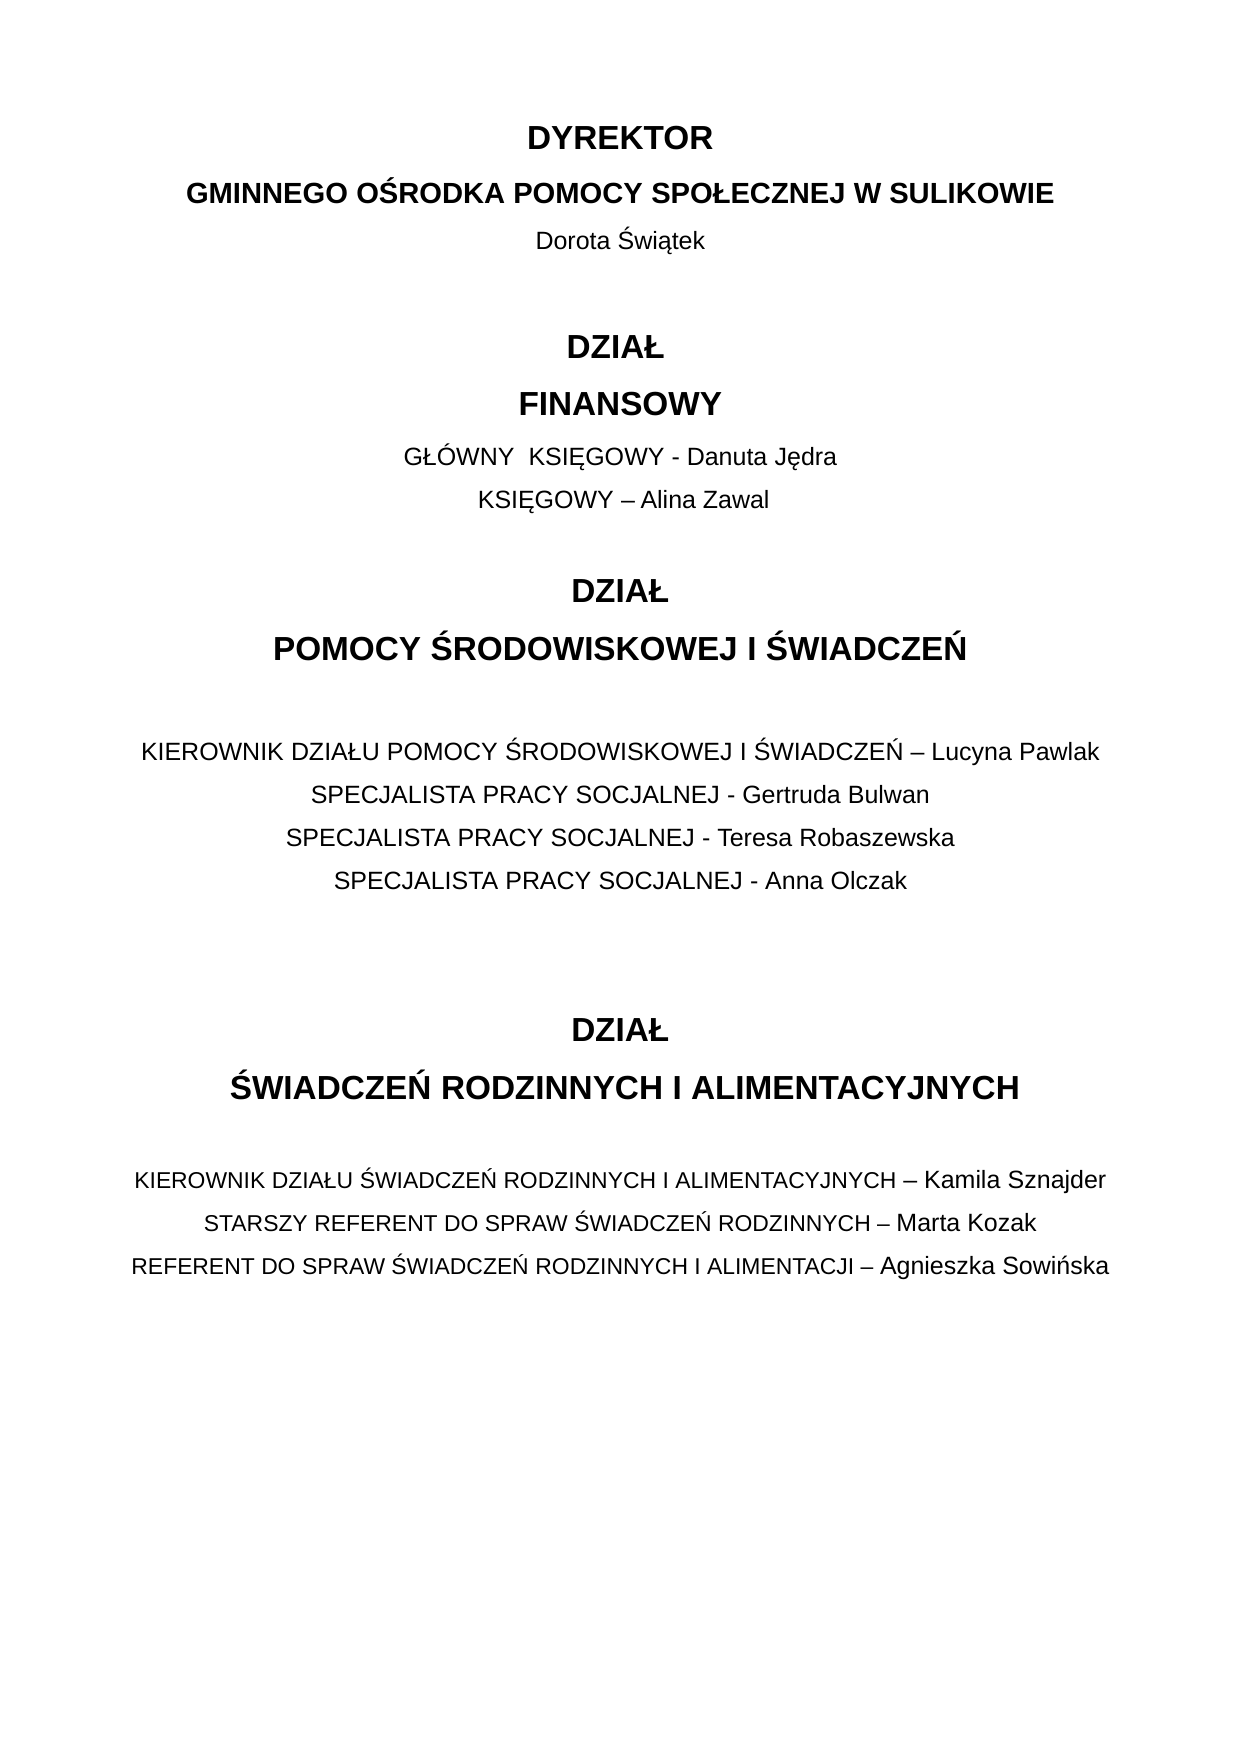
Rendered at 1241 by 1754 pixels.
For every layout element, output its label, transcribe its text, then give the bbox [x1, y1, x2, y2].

text Dorota Świątek [118, 226, 1122, 255]
text KIEROWNIK DZIAŁU POMOCY ŚRODOWISKOWEJ I ŚWIADCZEŃ – Lucyna Pawlak [118, 737, 1122, 766]
text FINANSOWY [118, 384, 1122, 423]
text DZIAŁ [118, 1010, 1122, 1048]
text POMOCY ŚRODOWISKOWEJ I ŚWIADCZEŃ [118, 629, 1122, 667]
text KSIĘGOWY – Alina Zawal [118, 485, 1122, 514]
text KIEROWNIK DZIAŁU ŚWIADCZEŃ RODZINNYCH I ALIMENTACYJNYCH – Kamila Sznajder [118, 1165, 1122, 1193]
text STARSZY REFERENT DO SPRAW ŚWIADCZEŃ RODZINNYCH – Marta Kozak [118, 1208, 1122, 1237]
text SPECJALISTA PRACY SOCJALNEJ - Anna Olczak [118, 866, 1122, 895]
text GŁÓWNY KSIĘGOWY - Danuta Jędra [118, 442, 1122, 471]
text DZIAŁ [118, 571, 1122, 610]
text ŚWIADCZEŃ RODZINNYCH I ALIMENTACYJNYCH [118, 1068, 1122, 1106]
text GMINNEGO OŚRODKA POMOCY SPOŁECZNEJ W SULIKOWIE [118, 176, 1122, 209]
text SPECJALISTA PRACY SOCJALNEJ - Teresa Robaszewska [118, 823, 1122, 852]
text REFERENT DO SPRAW ŚWIADCZEŃ RODZINNYCH I ALIMENTACJI – Agnieszka Sowińska [118, 1251, 1122, 1280]
text DYREKTOR [118, 118, 1122, 157]
text SPECJALISTA PRACY SOCJALNEJ - Gertruda Bulwan [118, 780, 1122, 809]
text DZIAŁ [118, 327, 1122, 365]
